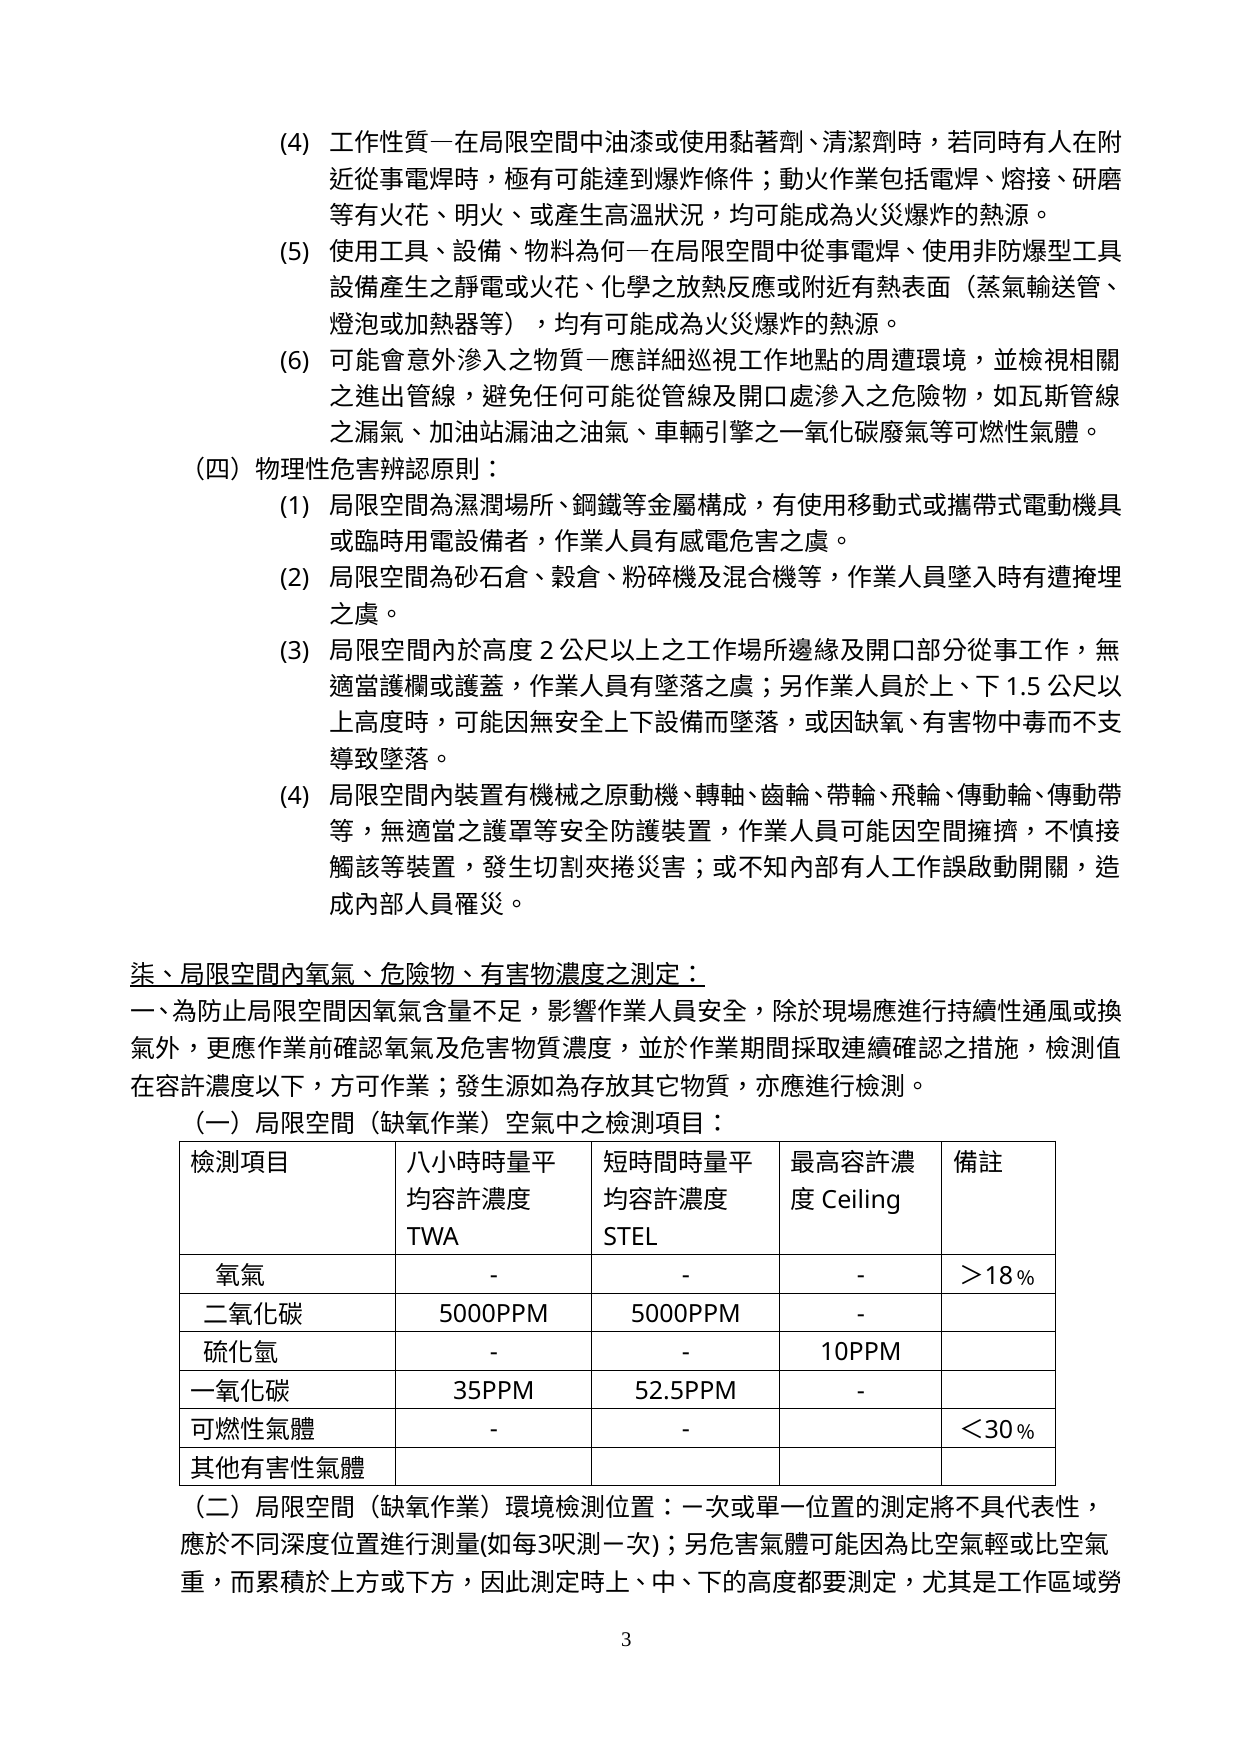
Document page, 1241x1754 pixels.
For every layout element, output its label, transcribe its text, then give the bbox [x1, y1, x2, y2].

table_cell 氧氣 [180, 1255, 395, 1293]
table_cell - [396, 1255, 591, 1293]
table_cell - [396, 1332, 591, 1370]
table_header 檢測項目 [180, 1142, 395, 1254]
table_header 備註 [942, 1142, 1055, 1254]
table_cell - [592, 1255, 779, 1293]
text 一、為防止局限空間因氧氣含量不足，影響作業人員安全，除於現場應進行持續性通風或換氣外，更應作業前確認氧氣及危害物質濃度，並於作業期間採取連續確認之措施，檢測值在容許濃度以下，方可作業；發生源如為存放其它物質，亦應進行檢測。 [130, 991, 1122, 1103]
text 柒、局限空間內氧氣、危險物、有害物濃度之測定： [130, 954, 1122, 991]
text (6) 可能會意外滲入之物質—應詳細巡視工作地點的周遭環境，並檢視相關之進出管線，避免任何可能從管線及開口處滲入之危險物，如瓦斯管線之漏氣、加油站漏油之油氣、車輛引擎之一氧化碳廢氣等可燃性氣體。 [280, 340, 1122, 449]
table_cell ＞18﹪ [942, 1255, 1055, 1293]
table_header 最高容許濃度 Ceiling [780, 1142, 941, 1254]
table_cell [780, 1409, 941, 1447]
table_cell 52.5PPM [592, 1371, 779, 1408]
text （二）局限空間（缺氧作業）環境檢測位置：ㄧ次或單一位置的測定將不具代表性，應於不同深度位置進行測量(如每3呎測ㄧ次)；另危害氣體可能因為比空氣輕或比空氣重，而累積於上方或下方，因此測定時上、中、下的高度都要測定，尤其是工作區域勞 [180, 1486, 1122, 1599]
table_cell 5000PPM [396, 1294, 591, 1331]
text （四）物理性危害辨認原則： [180, 449, 1122, 485]
table_cell 二氧化碳 [180, 1294, 395, 1331]
table_cell - [592, 1332, 779, 1370]
table_cell 硫化氫 [180, 1332, 395, 1370]
table_header 八小時時量平均容許濃度 TWA [396, 1142, 591, 1254]
text (1) 局限空間為濕潤場所、鋼鐵等金屬構成，有使用移動式或攜帶式電動機具或臨時用電設備者，作業人員有感電危害之虞。 [280, 485, 1122, 558]
table_cell [942, 1371, 1055, 1408]
table_cell [942, 1294, 1055, 1331]
table_cell [942, 1448, 1055, 1485]
table_header 短時間時量平均容許濃度 STEL [592, 1142, 779, 1254]
table_cell 5000PPM [592, 1294, 779, 1331]
text (3) 局限空間內於高度2公尺以上之工作場所邊緣及開口部分從事工作，無適當護欄或護蓋，作業人員有墜落之虞；另作業人員於上、下1.5 公尺以上高度時，可能因無安全上下設備而墜落，或因缺氧、有害物中毒而不支導致墜落。 [280, 630, 1122, 775]
text (4) 局限空間內裝置有機械之原動機、轉軸、齒輪、帶輪、飛輪、傳動輪、傳動帶等，無適當之護罩等安全防護裝置，作業人員可能因空間擁擠，不慎接觸該等裝置，發生切割夾捲災害；或不知內部有人工作誤啟動開關，造成內部人員罹災。 [280, 775, 1122, 920]
text （一）局限空間（缺氧作業）空氣中之檢測項目： [180, 1103, 1122, 1141]
table_cell [942, 1332, 1055, 1370]
table_cell - [780, 1255, 941, 1293]
table_cell 35PPM [396, 1371, 591, 1408]
table_cell ＜30﹪ [942, 1409, 1055, 1447]
table_cell [592, 1448, 779, 1485]
text (2) 局限空間為砂石倉、穀倉、粉碎機及混合機等，作業人員墜入時有遭掩埋之虞。 [280, 558, 1122, 630]
text (4) 工作性質—在局限空間中油漆或使用黏著劑、清潔劑時，若同時有人在附近從事電焊時，極有可能達到爆炸條件；動火作業包括電焊、熔接、研磨等有火花、明火、或產生高溫狀況，均可能成為火災爆炸的熱源。 [280, 123, 1122, 232]
table_cell 10PPM [780, 1332, 941, 1370]
table_cell [780, 1448, 941, 1485]
table_cell [396, 1448, 591, 1485]
table_cell - [396, 1409, 591, 1447]
text (5) 使用工具、設備、物料為何—在局限空間中從事電焊、使用非防爆型工具設備產生之靜電或火花、化學之放熱反應或附近有熱表面（蒸氣輸送管、燈泡或加熱器等），均有可能成為火災爆炸的熱源。 [280, 232, 1122, 340]
table_cell 一氧化碳 [180, 1371, 395, 1408]
table_cell 可燃性氣體 [180, 1409, 395, 1447]
table_cell - [780, 1371, 941, 1408]
table_cell 其他有害性氣體 [180, 1448, 395, 1485]
table_cell - [592, 1409, 779, 1447]
table_cell - [780, 1294, 941, 1331]
